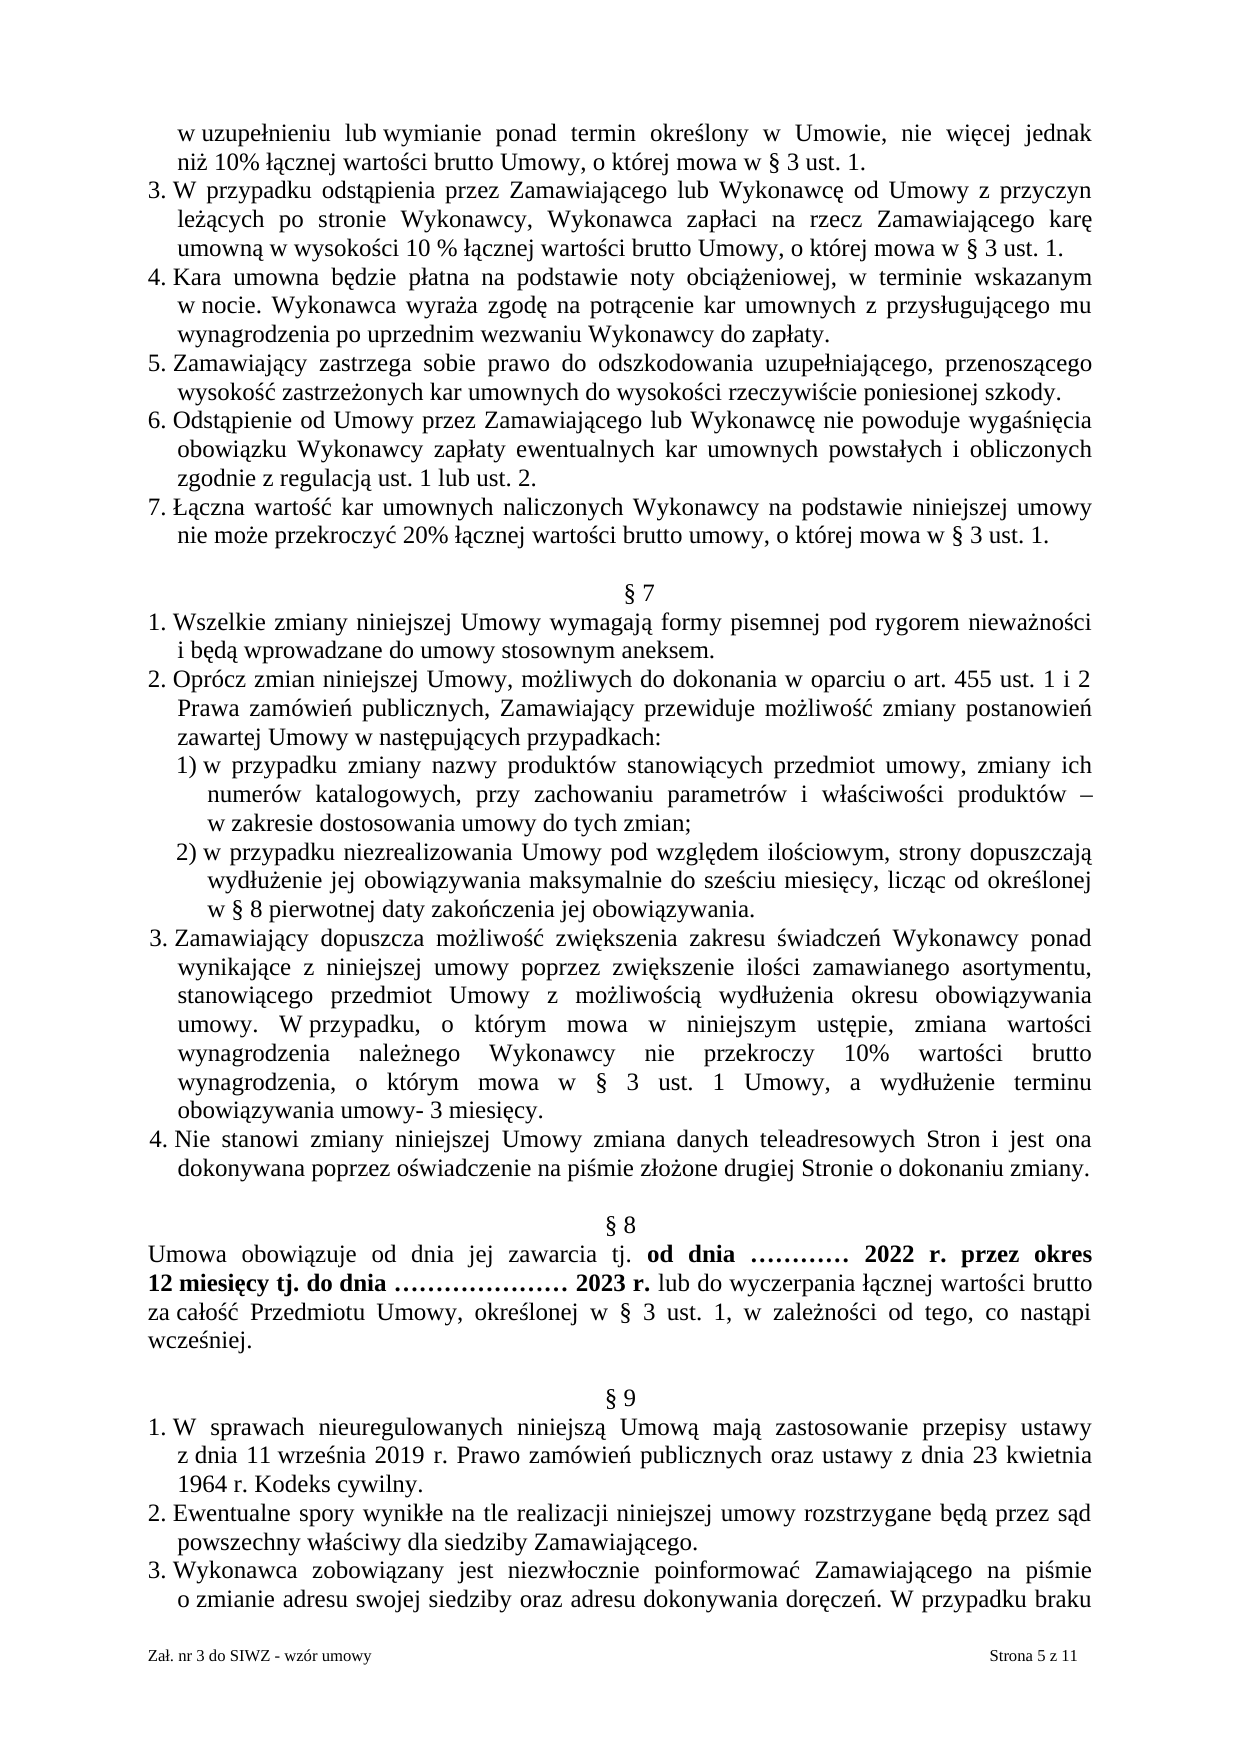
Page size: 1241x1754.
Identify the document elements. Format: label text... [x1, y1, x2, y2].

list Zamawiający dopuszcza możliwość zwiększenia zakresu świadczeń Wykonawcy ponad wynikające z niniejszej umowy poprzez zwiększenie ilości zamawianego asortymentu, stanowiącego przedmiot Umowy z możliwością wydłużenia okresu obowiązywania umowy. W przypadku, o którym mowa w niniejszym ustępie, zmiana wartości wynagrodzenia należnego Wykonawcy nie przekroczy 10% wartości brutto wynagrodzenia, o którym mowa w § 3 ust. 1 Umowy, a wydłużenie terminu obowiązywania umowy- 3 miesięcy. [149, 923, 1093, 1124]
list Kara umowna będzie płatna na podstawie noty obciążeniowej, w terminie wskazanym w nocie. Wykonawca wyraża zgodę na potrącenie kar umownych z przysługującego mu wynagrodzenia po uprzednim wezwaniu Wykonawcy do zapłaty. [148, 262, 1093, 348]
list Nie stanowi zmiany niniejszej Umowy zmiana danych teleadresowych Stron i jest ona dokonywana poprzez oświadczenie na piśmie złożone drugiej Stronie o dokonaniu zmiany. [149, 1124, 1093, 1182]
text § 7 [185, 578, 1093, 607]
text Umowa obowiązuje od dnia jej zawarcia tj. od dnia ………… 2022 r. przez okres 12 miesięcy tj. do dnia ………………… 2023 r. lub do wyczerpania łącznej wartości brutto za całość Przedmiotu Umowy, określonej w § 3 ust. 1, w zależności od tego, co nastąpi wcześniej. [148, 1239, 1093, 1354]
list Odstąpienie od Umowy przez Zamawiającego lub Wykonawcę nie powoduje wygaśnięcia obowiązku Wykonawcy zapłaty ewentualnych kar umownych powstałych i obliczonych zgodnie z regulacją ust. 1 lub ust. 2. [148, 406, 1093, 492]
list w uzupełnieniu lub wymianie ponad termin określony w Umowie, nie więcej jednak niż 10% łącznej wartości brutto Umowy, o której mowa w § 3 ust. 1. [148, 118, 1093, 176]
text § 9 [148, 1383, 1093, 1412]
text § 8 [148, 1211, 1093, 1239]
list Wszelkie zmiany niniejszej Umowy wymagają formy pisemnej pod rygorem nieważności i będą wprowadzane do umowy stosownym aneksem. [148, 607, 1093, 664]
list Wykonawca zobowiązany jest niezwłocznie poinformować Zamawiającego na piśmie o zmianie adresu swojej siedziby oraz adresu dokonywania doręczeń. W przypadku braku [148, 1556, 1093, 1613]
list w przypadku zmiany nazwy produktów stanowiących przedmiot umowy, zmiany ich numerów katalogowych, przy zachowaniu parametrów i właściwości produktów – w zakresie dostosowania umowy do tych zmian; [176, 751, 1093, 837]
list Zamawiający zastrzega sobie prawo do odszkodowania uzupełniającego, przenoszącego wysokość zastrzeżonych kar umownych do wysokości rzeczywiście poniesionej szkody. [148, 348, 1093, 406]
list W sprawach nieuregulowanych niniejszą Umową mają zastosowanie przepisy ustawy z dnia 11 września 2019 r. Prawo zamówień publicznych oraz ustawy z dnia 23 kwietnia 1964 r. Kodeks cywilny. [148, 1412, 1093, 1498]
list Ewentualne spory wynikłe na tle realizacji niniejszej umowy rozstrzygane będą przez sąd powszechny właściwy dla siedziby Zamawiającego. [148, 1498, 1093, 1556]
list Łączna wartość kar umownych naliczonych Wykonawcy na podstawie niniejszej umowy nie może przekroczyć 20% łącznej wartości brutto umowy, o której mowa w § 3 ust. 1. [148, 492, 1093, 549]
list Oprócz zmian niniejszej Umowy, możliwych do dokonania w oparciu o art. 455 ust. 1 i 2 Prawa zamówień publicznych, Zamawiający przewiduje możliwość zmiany postanowień zawartej Umowy w następujących przypadkach: [148, 664, 1093, 751]
list W przypadku odstąpienia przez Zamawiającego lub Wykonawcę od Umowy z przyczyn leżących po stronie Wykonawcy, Wykonawca zapłaci na rzecz Zamawiającego karę umowną w wysokości 10 % łącznej wartości brutto Umowy, o której mowa w § 3 ust. 1. [148, 176, 1093, 262]
list w przypadku niezrealizowania Umowy pod względem ilościowym, strony dopuszczają wydłużenie jej obowiązywania maksymalnie do sześciu miesięcy, licząc od określonej w § 8 pierwotnej daty zakończenia jej obowiązywania. [176, 837, 1093, 923]
